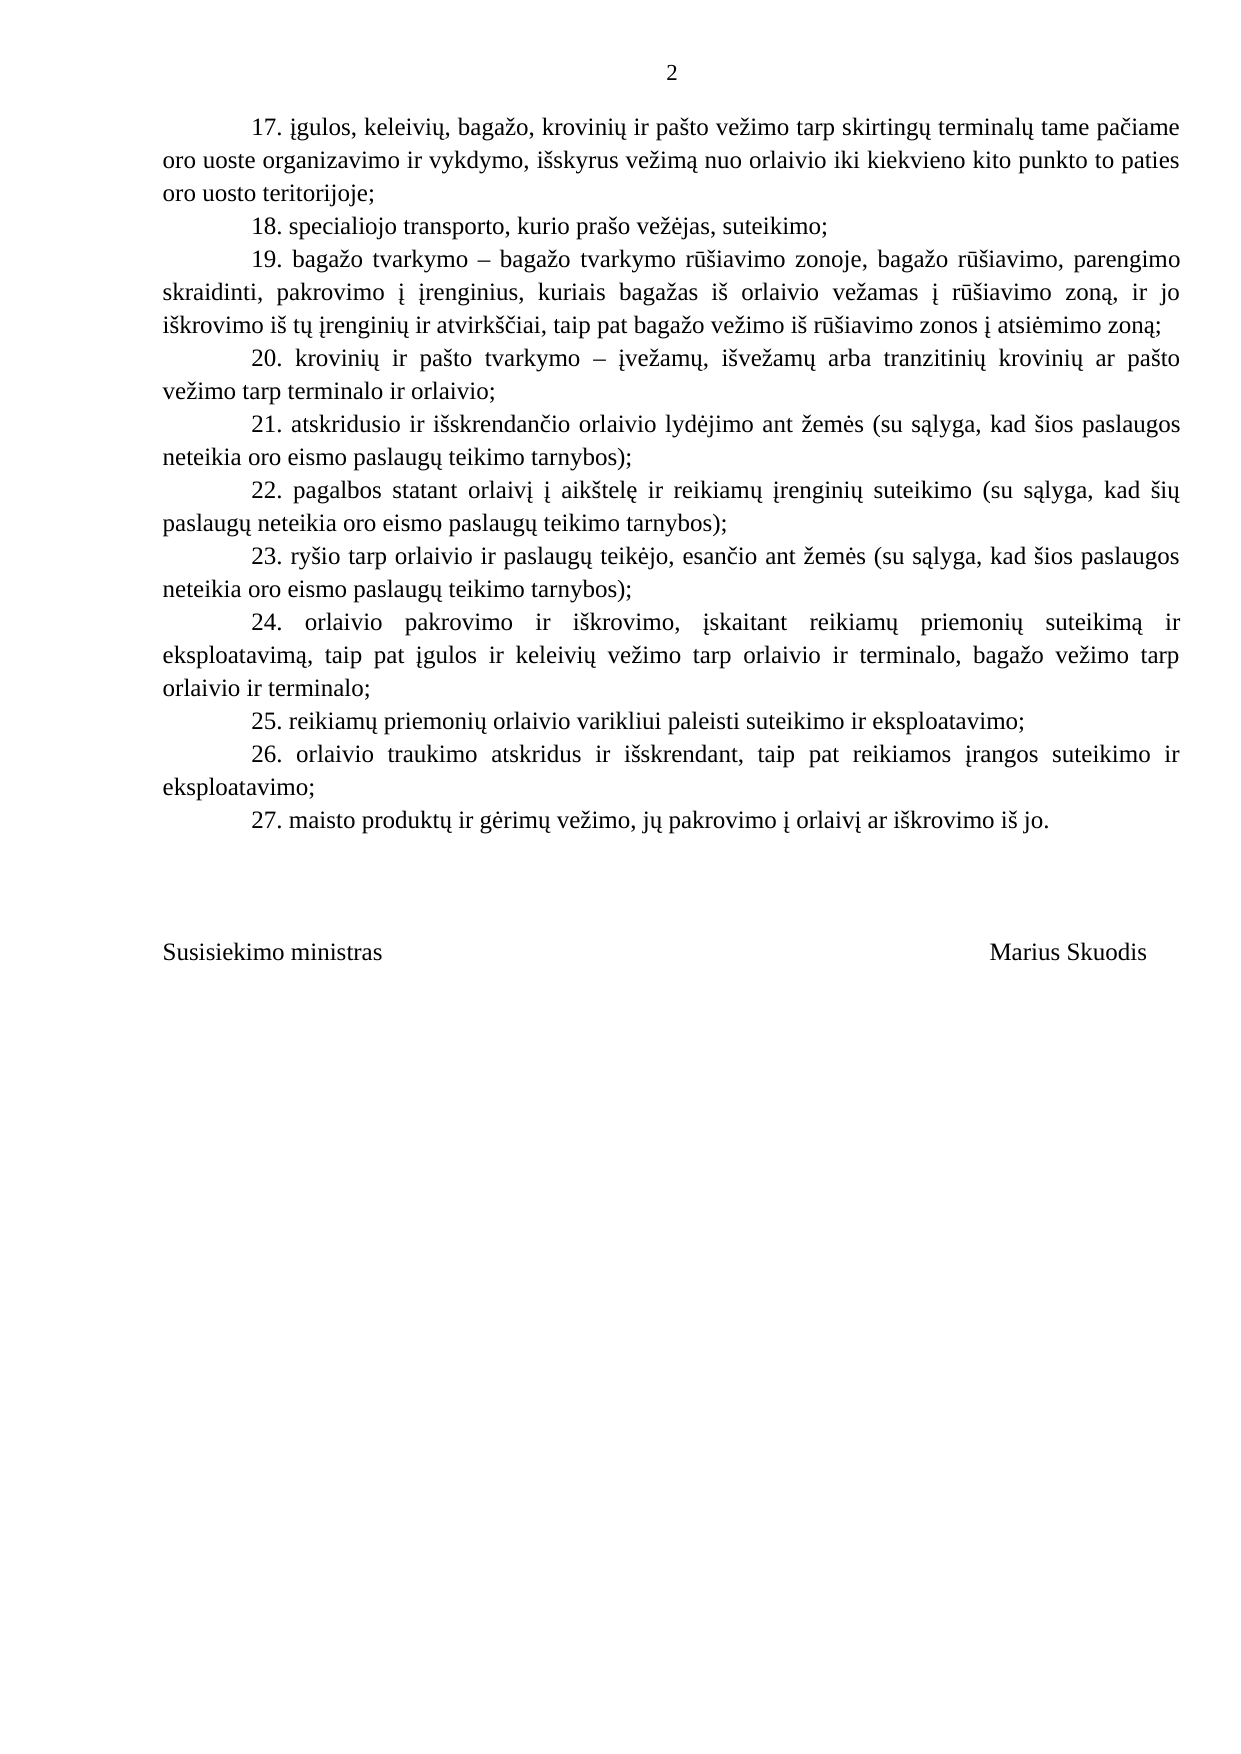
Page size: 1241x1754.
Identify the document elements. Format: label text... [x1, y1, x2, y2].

text 22. pagalbos statant orlaivį į aikštelę ir reikiamų įrenginių suteikimo (su sąlyga, kad šių paslaugų neteikia oro eismo paslaugų teikimo tarnybos); [162, 475, 1181, 537]
text 27. maisto produktų ir gėrimų vežimo, jų pakrovimo į orlaivį ar iškrovimo iš jo. [162, 805, 1181, 834]
text 21. atskridusio ir išskrendančio orlaivio lydėjimo ant žemės (su sąlyga, kad šios paslaugos neteikia oro eismo paslaugų teikimo tarnybos); [162, 409, 1181, 471]
text 20. krovinių ir pašto tvarkymo – įvežamų, išvežamų arba tranzitinių krovinių ar pašto vežimo tarp terminalo ir orlaivio; [162, 343, 1181, 405]
text 17. įgulos, keleivių, bagažo, krovinių ir pašto vežimo tarp skirtingų terminalų tame pačiame oro uoste organizavimo ir vykdymo, išskyrus vežimą nuo orlaivio iki kiekvieno kito punkto to paties oro uosto teritorijoje; [162, 112, 1181, 207]
text 24. orlaivio pakrovimo ir iškrovimo, įskaitant reikiamų priemonių suteikimą ir eksploatavimą, taip pat įgulos ir keleivių vežimo tarp orlaivio ir terminalo, bagažo vežimo tarp orlaivio ir terminalo; [162, 607, 1181, 702]
text 19. bagažo tvarkymo – bagažo tvarkymo rūšiavimo zonoje, bagažo rūšiavimo, parengimo skraidinti, pakrovimo į įrenginius, kuriais bagažas iš orlaivio vežamas į rūšiavimo zoną, ir jo iškrovimo iš tų įrenginių ir atvirkščiai, taip pat bagažo vežimo iš rūšiavimo zonos į atsiėmimo zoną; [162, 244, 1181, 339]
text 18. specialiojo transporto, kurio prašo vežėjas, suteikimo; [162, 211, 1181, 239]
text Susisiekimo ministras Marius Skuodis [162, 937, 1181, 966]
text 25. reikiamų priemonių orlaivio varikliui paleisti suteikimo ir eksploatavimo; [162, 706, 1181, 735]
text 23. ryšio tarp orlaivio ir paslaugų teikėjo, esančio ant žemės (su sąlyga, kad šios paslaugos neteikia oro eismo paslaugų teikimo tarnybos); [162, 541, 1181, 603]
text 26. orlaivio traukimo atskridus ir išskrendant, taip pat reikiamos įrangos suteikimo ir eksploatavimo; [162, 739, 1181, 801]
